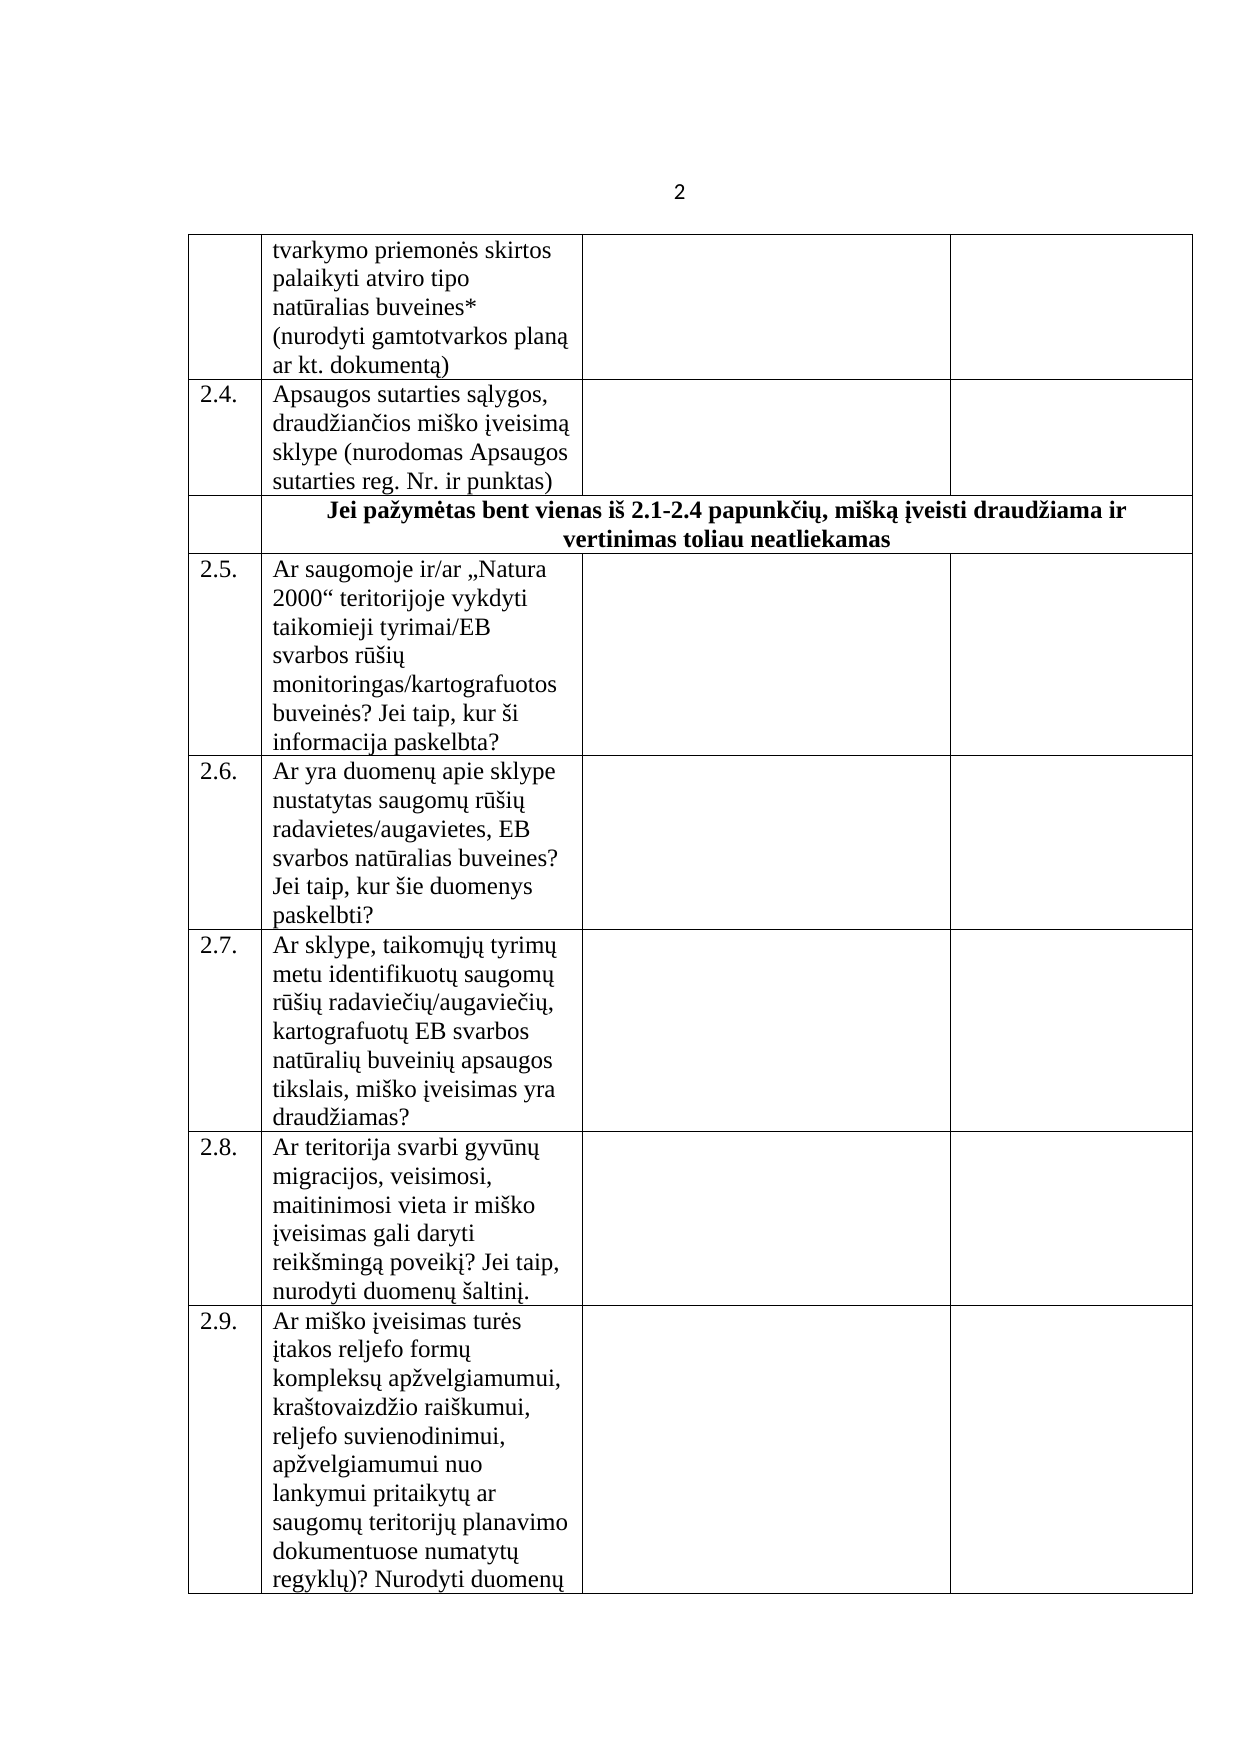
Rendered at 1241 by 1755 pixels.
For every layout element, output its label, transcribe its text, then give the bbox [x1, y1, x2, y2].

table_cell [583, 235, 950, 378]
table_cell Ar saugomoje ir/ar „Natura 2000“ teritorijoje vykdyti taikomieji tyrimai/EB svarbos rūšių monitoringas/kartografuotos buveinės? Jei taip, kur ši informacija paskelbta? [262, 554, 582, 755]
table_cell [189, 235, 261, 378]
table_cell [583, 1132, 950, 1305]
table_cell [583, 930, 950, 1131]
table_cell [583, 1306, 950, 1593]
table_cell Ar miško įveisimas turės įtakos reljefo formų kompleksų apžvelgiamumui, kraštovaizdžio raiškumui, reljefo suvienodinimui, apžvelgiamumui nuo lankymui pritaikytų ar saugomų teritorijų planavimo dokumentuose numatytų regyklų)? Nurodyti duomenų [262, 1306, 582, 1593]
table_cell Ar teritorija svarbi gyvūnų migracijos, veisimosi, maitinimosi vieta ir miško įveisimas gali daryti reikšmingą poveikį? Jei taip, nurodyti duomenų šaltinį. [262, 1132, 582, 1305]
table_cell 2.9. [189, 1306, 261, 1593]
table_cell Ar sklype, taikomųjų tyrimų metu identifikuotų saugomų rūšių radaviečių/augaviečių, kartografuotų EB svarbos natūralių buveinių apsaugos tikslais, miško įveisimas yra draudžiamas? [262, 930, 582, 1131]
table_cell [951, 1306, 1192, 1593]
table_cell 2.7. [189, 930, 261, 1131]
table_cell [583, 554, 950, 755]
table_cell [951, 1132, 1192, 1305]
table_cell Apsaugos sutarties sąlygos, draudžiančios miško įveisimą sklype (nurodomas Apsaugos sutarties reg. Nr. ir punktas) [262, 380, 582, 494]
table_cell [583, 756, 950, 929]
table_cell 2.4. [189, 380, 261, 494]
table_cell 2.5. [189, 554, 261, 755]
table_cell Jei pažymėtas bent vienas iš 2.1-2.4 papunkčių, mišką įveisti draudžiama ir vertinimas toliau neatliekamas [262, 496, 1192, 553]
table_cell [951, 380, 1192, 494]
table_cell Ar yra duomenų apie sklype nustatytas saugomų rūšių radavietes/augavietes, EB svarbos natūralias buveines? Jei taip, kur šie duomenys paskelbti? [262, 756, 582, 929]
table_cell [951, 930, 1192, 1131]
table_cell [951, 554, 1192, 755]
table_cell 2.6. [189, 756, 261, 929]
table_cell [951, 235, 1192, 378]
table_cell [189, 496, 261, 553]
table_cell [951, 756, 1192, 929]
table_cell 2.8. [189, 1132, 261, 1305]
table_cell tvarkymo priemonės skirtos palaikyti atviro tipo natūralias buveines* (nurodyti gamtotvarkos planą ar kt. dokumentą) [262, 235, 582, 378]
table_cell [583, 380, 950, 494]
